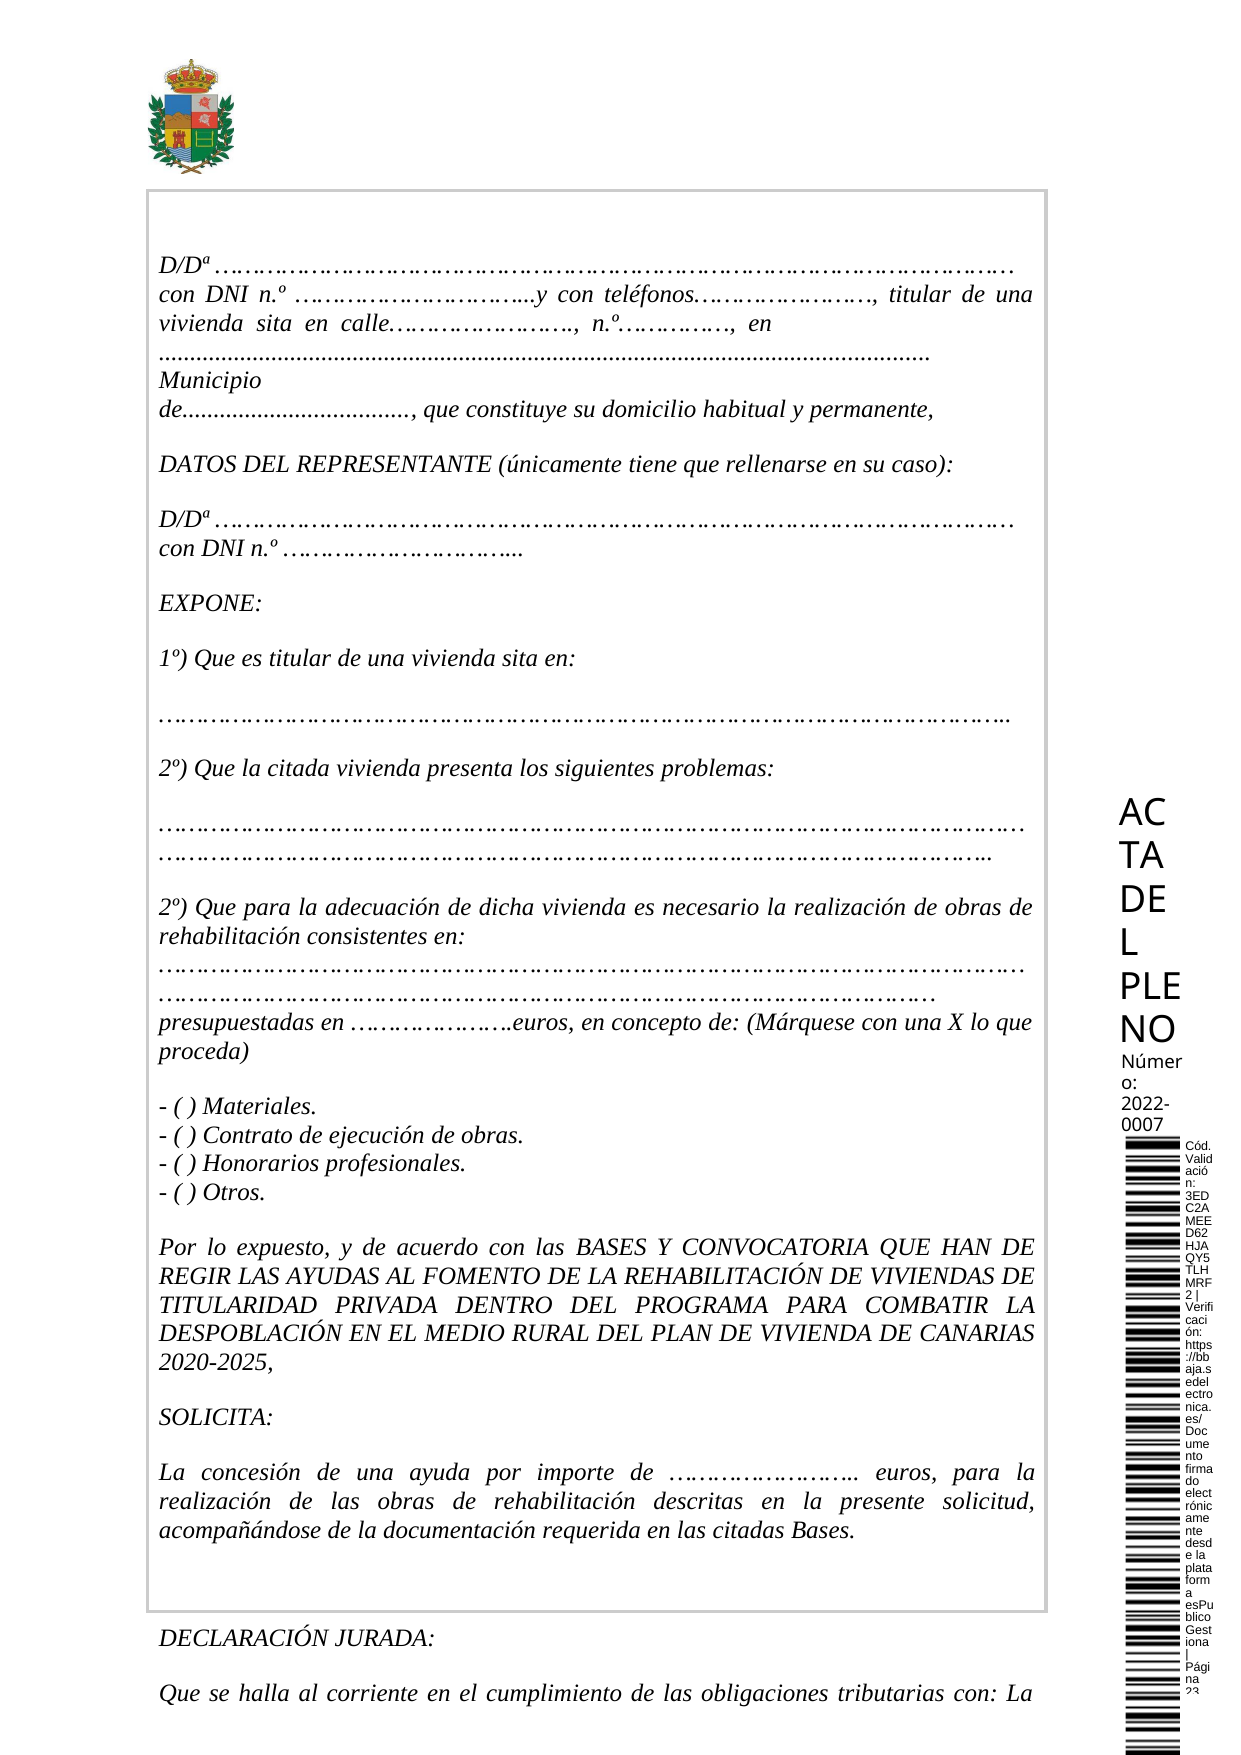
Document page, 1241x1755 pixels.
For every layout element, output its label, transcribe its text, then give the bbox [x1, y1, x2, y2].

text ……………………………………………………………………………………………………… [159, 949, 1044, 978]
text [1048, 588, 1191, 617]
text con DNI n.º …………………………... [159, 533, 1044, 562]
text de , que constituye su domicilio habitual y permanente, [159, 394, 1044, 423]
text [1048, 449, 1191, 478]
text [1048, 808, 1117, 837]
text 2º) Que para la adecuación de dicha vivienda es necesario la realización de obras de rehabilitación consistentes en: [159, 892, 1036, 949]
text SOLICITA: [159, 1402, 1044, 1431]
text ACTA DEL PLENO [1119, 790, 1186, 1052]
text D/Dª ……………………………………………………………………………………………… [159, 504, 1044, 533]
text [1048, 250, 1191, 279]
text [1117, 788, 1186, 1135]
text D/Dª ……………………………………………………………………………………………… [159, 250, 1044, 279]
list [1048, 1091, 1117, 1120]
text Que se halla al corriente en el cumplimiento de las obligaciones tributarias con: La [159, 1678, 1125, 1707]
text DATOS DEL REPRESENTANTE (únicamente tiene que rellenarse en su caso): [159, 449, 1044, 478]
text [1048, 504, 1191, 533]
text con DNI n.º …………………………...y con teléfonos……………………, titular de una vivienda sita en calle……………………., n.º……………, en Municipio [159, 279, 1035, 394]
text [1048, 533, 1191, 562]
list [1048, 1177, 1125, 1206]
text DECLARACIÓN JURADA: [159, 1623, 1125, 1652]
text …………………………………………………………………………………………… presupuestadas en ………………….euros, en concepto de: (Márquese con una X lo que proceda) [159, 978, 1035, 1064]
text …………………………………………………………………………………………………….. 2º) Que la citada vivienda presenta los siguientes problemas: [159, 699, 1035, 782]
text La concesión de una ayuda por importe de …………………….. euros, para la realización de las obras de rehabilitación descritas en la presente solicitud, acompañándose de la documentación requerida en las citadas Bases. [159, 1457, 1035, 1544]
text [1048, 394, 1191, 423]
list ( ) Materiales. [158, 1091, 1044, 1120]
text Cód. Validación: 3EDC2AMEED62HJAQY5TLHMRF2 | Verificación: https://bbaja.sedelectronica.es/ Documento firmado electrónicamente desde la plataforma esPublico Gestiona | Página 23 de 128 [1185, 1141, 1214, 1694]
list ( ) Otros. [158, 1177, 1044, 1206]
text [1048, 643, 1191, 672]
text Número: 2022-0007 Fecha: 21/11/2022 [1121, 1052, 1186, 1135]
text Por lo expuesto, y de acuerdo con las BASES Y CONVOCATORIA QUE HAN DE REGIR LAS AYUDAS AL FOMENTO DE LA REHABILITACIÓN DE VIVIENDAS DE TITULARIDAD PRIVADA DENTRO DEL PROGRAMA PARA COMBATIR LA DESPOBLACIÓN EN EL MEDIO RURAL DEL PLAN DE VIVIENDA DE CANARIAS 2020-2025, [159, 1232, 1035, 1376]
text [1048, 837, 1117, 866]
text 1º) Que es titular de una vivienda sita en: [159, 643, 1044, 672]
text [1048, 1402, 1125, 1431]
list ( ) Honorarios profesionales. [158, 1148, 1044, 1177]
list ( ) Contrato de ejecución de obras. [158, 1120, 1044, 1148]
text ……………………………………………………………………………………………………… [159, 808, 1044, 837]
text [1048, 949, 1117, 978]
list ( ) Contrato de ejecución de obras. [1048, 1120, 1125, 1148]
text EXPONE: [159, 588, 1044, 617]
list [1048, 1148, 1125, 1177]
text ………………………………………………………………………………………………….. [159, 837, 1044, 866]
